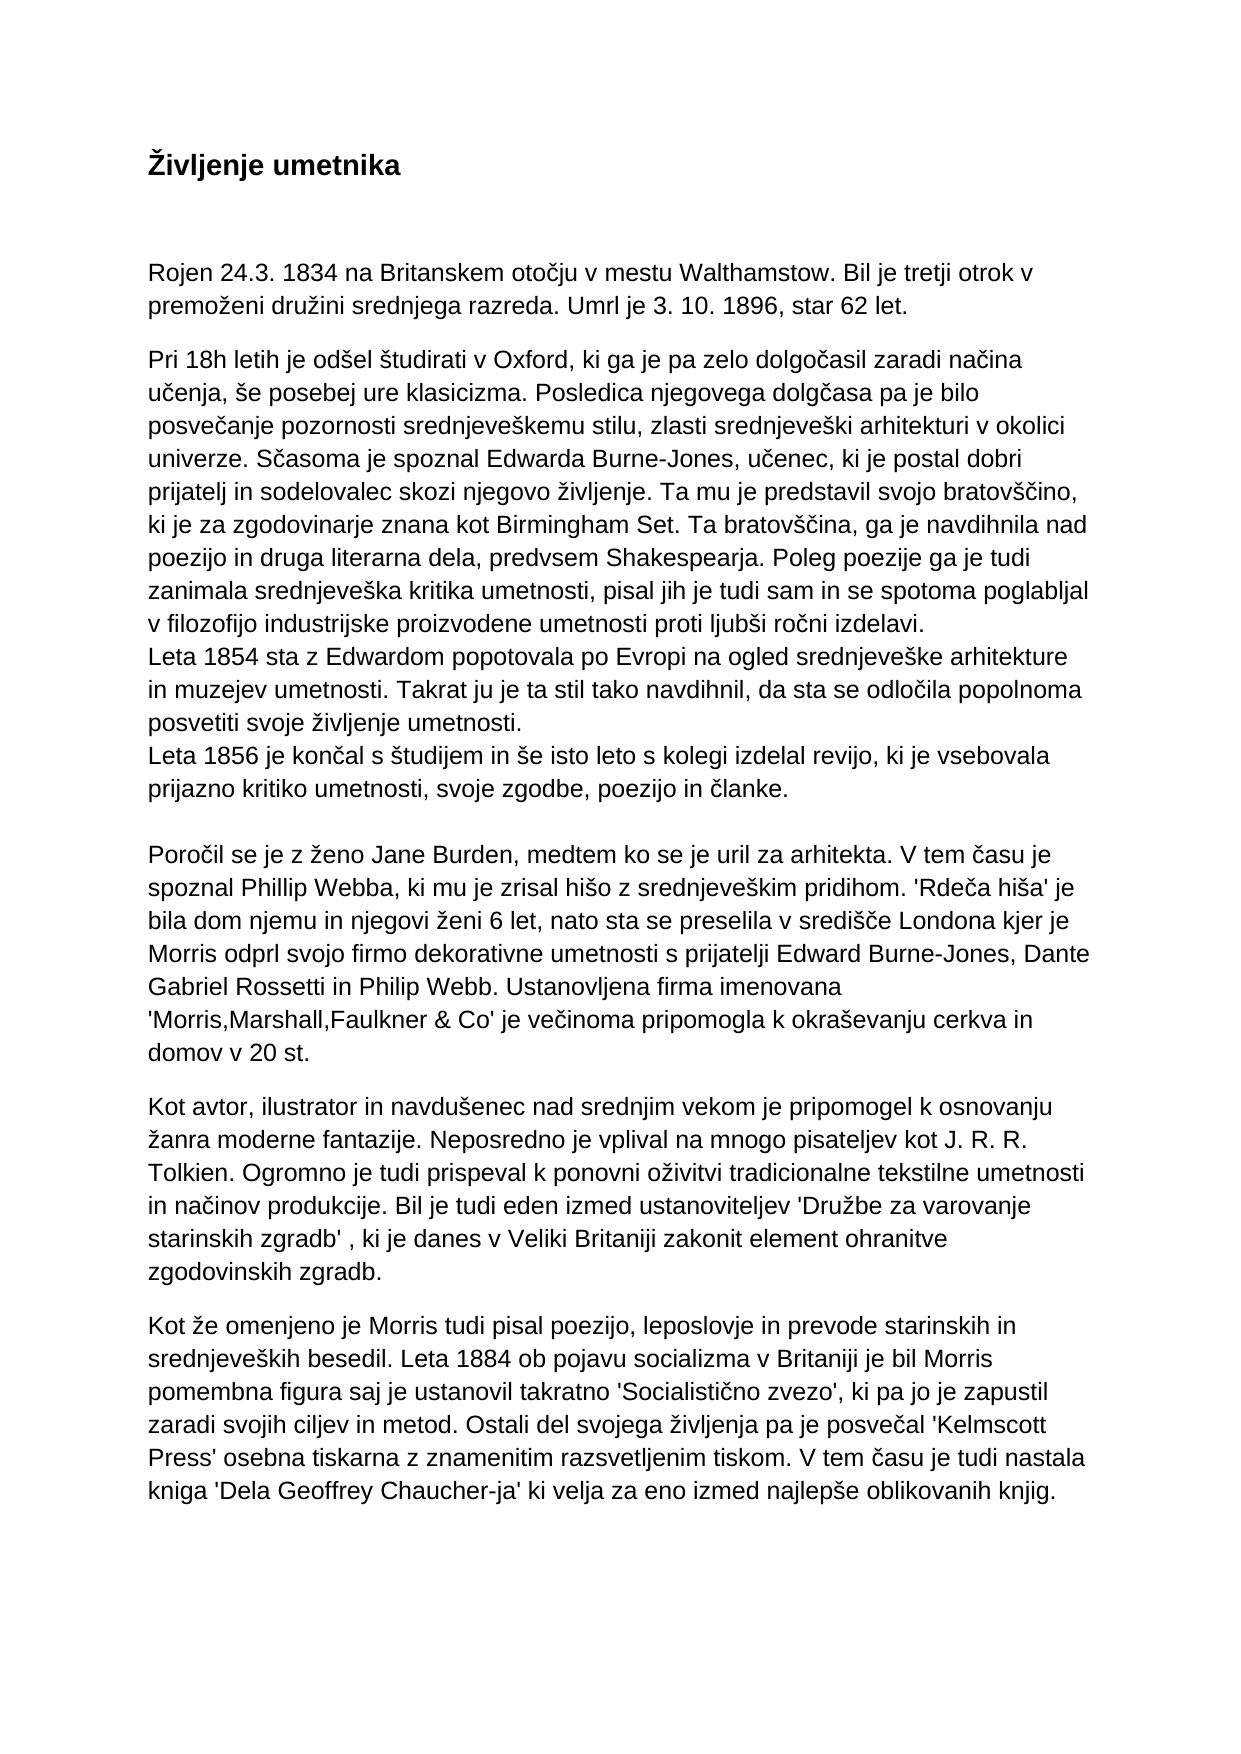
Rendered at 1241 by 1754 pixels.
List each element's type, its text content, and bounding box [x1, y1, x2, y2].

text Kot avtor, ilustrator in navdušenec nad srednjim vekom je pripomogel k osnovanju žanra moderne fantazije. Neposredno je vplival na mnogo pisateljev kot J. R. R. Tolkien. Ogromno je tudi prispeval k ponovni oživitvi tradicionalne tekstilne umetnosti in načinov produkcije. Bil je tudi eden izmed ustanoviteljev 'Družbe za varovanje starinskih zgradb' , ki je danes v Veliki Britaniji zakonit element ohranitve zgodovinskih zgradb. [148, 1092, 1093, 1286]
text Rojen 24.3. 1834 na Britanskem otočju v mestu Walthamstow. Bil je tretji otrok v premoženi družini srednjega razreda. Umrl je 3. 10. 1896, star 62 let. [148, 258, 1093, 320]
text Življenje umetnika [148, 148, 1093, 181]
text Kot že omenjeno je Morris tudi pisal poezijo, leposlovje in prevode starinskih in srednjeveških besedil. Leta 1884 ob pojavu socializma v Britaniji je bil Morris pomembna figura saj je ustanovil takratno 'Socialistično zvezo', ki pa jo je zapustil zaradi svojih ciljev in metod. Ostali del svojega življenja pa je posvečal 'Kelmscott Press' osebna tiskarna z znamenitim razsvetljenim tiskom. V tem času je tudi nastala kniga 'Dela Geoffrey Chaucher-ja' ki velja za eno izmed najlepše oblikovanih knjig. [148, 1311, 1093, 1505]
text Pri 18h letih je odšel študirati v Oxford, ki ga je pa zelo dolgočasil zaradi načina učenja, še posebej ure klasicizma. Posledica njegovega dolgčasa pa je bilo posvečanje pozornosti srednjeveškemu stilu, zlasti srednjeveški arhitekturi v okolici univerze. Sčasoma je spoznal Edwarda Burne-Jones, učenec, ki je postal dobri prijatelj in sodelovalec skozi njegovo življenje. Ta mu je predstavil svojo bratovščino, ki je za zgodovinarje znana kot Birmingham Set. Ta bratovščina, ga je navdihnila nad poezijo in druga literarna dela, predvsem Shakespearja. Poleg poezije ga je tudi zanimala srednjeveška kritika umetnosti, pisal jih je tudi sam in se spotoma poglabljal v filozofijo industrijske proizvodene umetnosti proti ljubši ročni izdelavi. Leta 1854 sta z Edwardom popotovala po Evropi na ogled srednjeveške arhitekture in muzejev umetnosti. Takrat ju je ta stil tako navdihnil, da sta se odločila popolnoma posvetiti svoje življenje umetnosti. Leta 1856 je končal s študijem in še isto leto s kolegi izdelal revijo, ki je vsebovala prijazno kritiko umetnosti, svoje zgodbe, poezijo in članke. Poročil se je z ženo Jane Burden, medtem ko se je uril za arhitekta. V tem času je spoznal Phillip Webba, ki mu je zrisal hišo z srednjeveškim pridihom. 'Rdeča hiša' je bila dom njemu in njegovi ženi 6 let, nato sta se preselila v središče Londona kjer je Morris odprl svojo firmo dekorativne umetnosti s prijatelji Edward Burne-Jones, Dante Gabriel Rossetti in Philip Webb. Ustanovljena firma imenovana 'Morris,Marshall,Faulkner & Co' je večinoma pripomogla k okraševanju cerkva in domov v 20 st. [148, 345, 1093, 1067]
